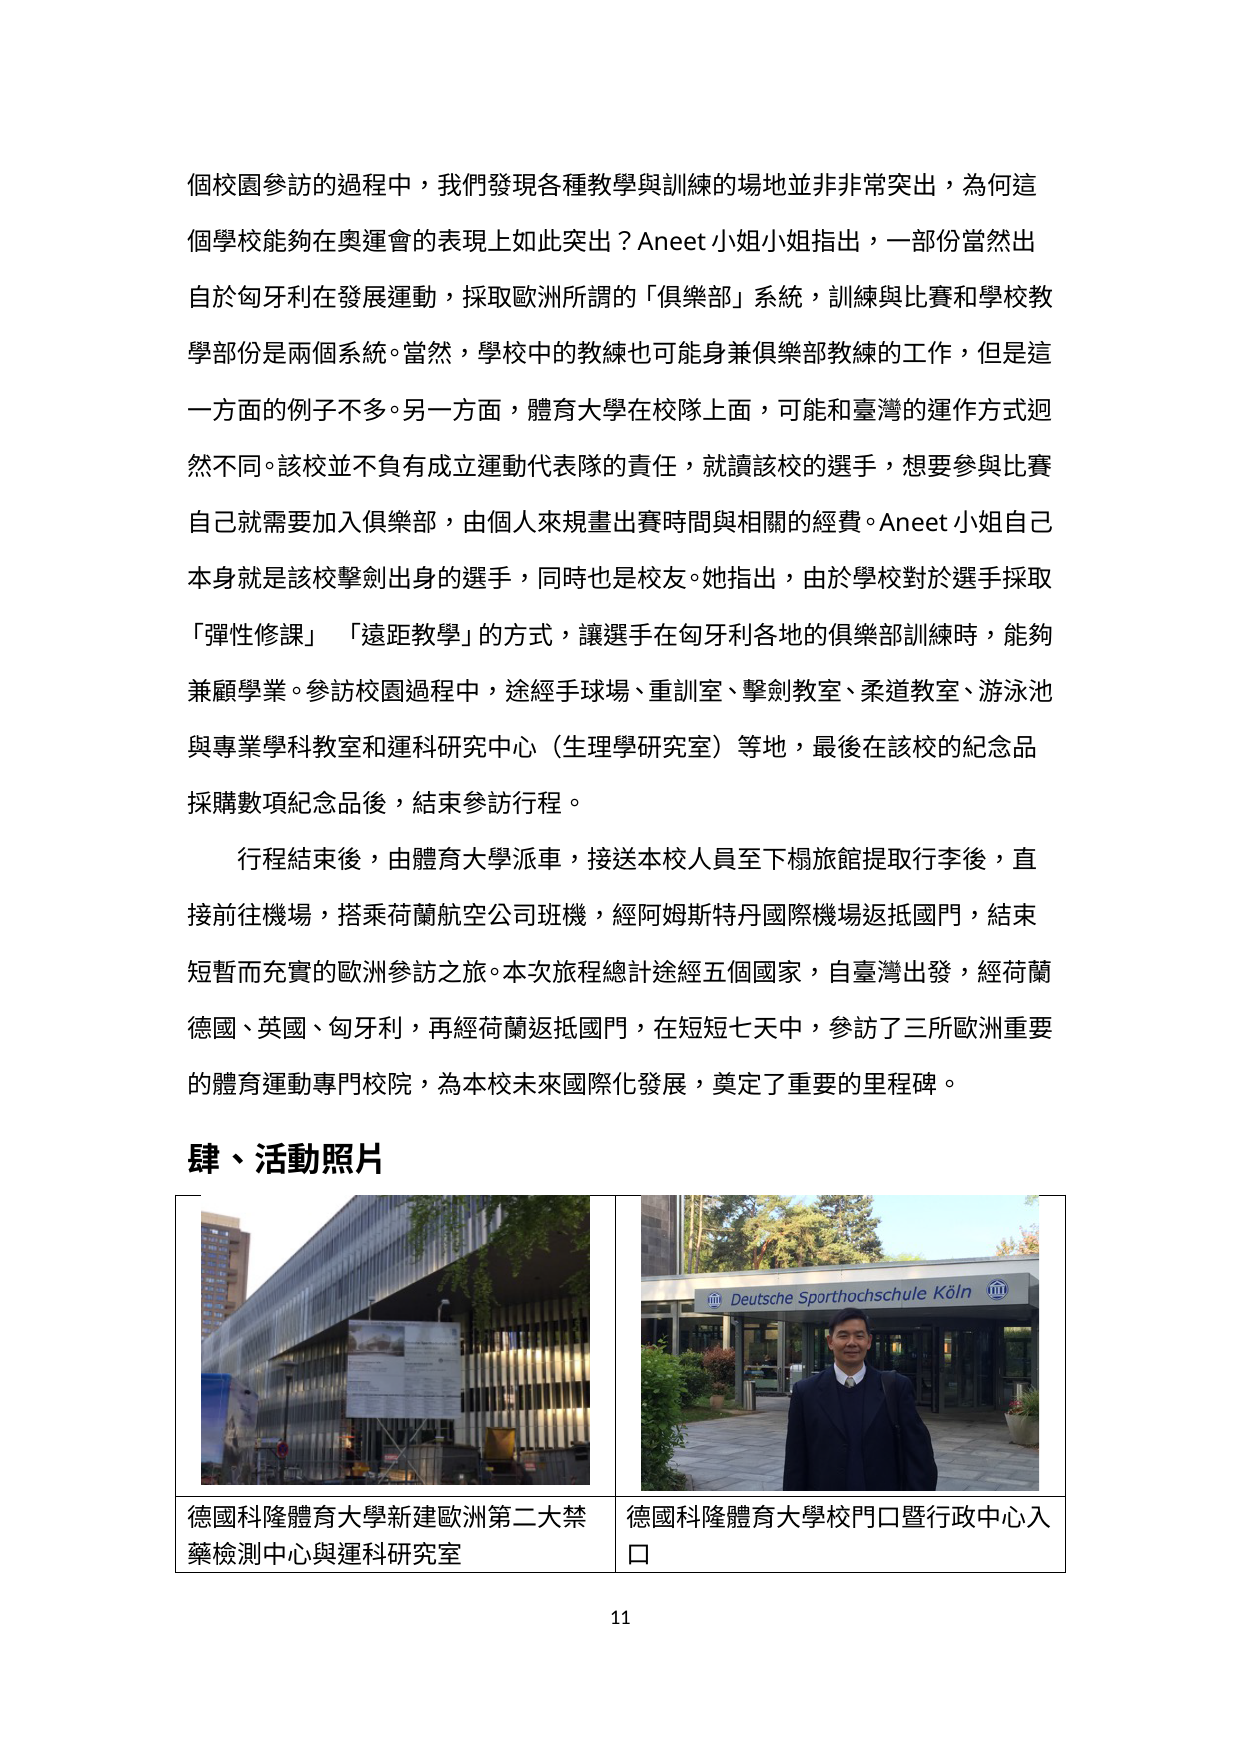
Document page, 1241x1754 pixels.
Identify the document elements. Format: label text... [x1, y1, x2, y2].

text 行程結束後，由體育大學派車，接送本校人員至下榻旅館提取行李後，直接前往機場，搭乘荷蘭航空公司班機，經阿姆斯特丹國際機場返抵國門，結束短暫而充實的歐洲參訪之旅。本次旅程總計途經五個國家，自臺灣出發，經荷蘭、德國、英國、匈牙利，再經荷蘭返抵國門，在短短七天中，參訪了三所歐洲重要的體育運動專門校院，為本校未來國際化發展，奠定了重要的里程碑。 [187, 839, 1053, 1101]
table_header [176, 1196, 615, 1496]
text 會後由該校國際處人員Aneet小姐，帶領本校與會人員參訪校園與研究設施。由於該校係匯集所有匈牙利菁英運動員的最高運動學府，所以該校自創校以來，巳經有效產出總計將近150面的奧運會獎牌，其中金牌為數不少。但在整個校園參訪的過程中，我們發現各種教學與訓練的場地並非非常突出，為何這個學校能夠在奧運會的表現上如此突出？Aneet小姐小姐指出，一部份當然出自於匈牙利在發展運動，採取歐洲所謂的「俱樂部」系統，訓練與比賽和學校教學部份是兩個系統。當然，學校中的教練也可能身兼俱樂部教練的工作，但是這一方面的例子不多。另一方面，體育大學在校隊上面，可能和臺灣的運作方式迥然不同。該校並不負有成立運動代表隊的責任，就讀該校的選手，想要參與比賽，自己就需要加入俱樂部，由個人來規畫出賽時間與相關的經費。Aneet小姐自己本身就是該校擊劍出身的選手，同時也是校友。她指出，由於學校對於選手採取「彈性修課」 「遠距教學」的方式，讓選手在匈牙利各地的俱樂部訓練時，能夠兼顧學業。參訪校園過程中，途經手球場、重訓室、擊劍教室、柔道教室、游泳池與專業學科教室和運科研究中心（生理學研究室）等地，最後在該校的紀念品採購數項紀念品後，結束參訪行程。 [187, 164, 1053, 821]
text 肆、活動照片 [187, 1119, 1053, 1194]
table_cell 德國科隆體育大學校門口暨行政中心入口 [616, 1497, 1065, 1572]
table_cell 德國科隆體育大學新建歐洲第二大禁藥檢測中心與運科研究室 [176, 1497, 615, 1572]
table_header [616, 1196, 1065, 1496]
